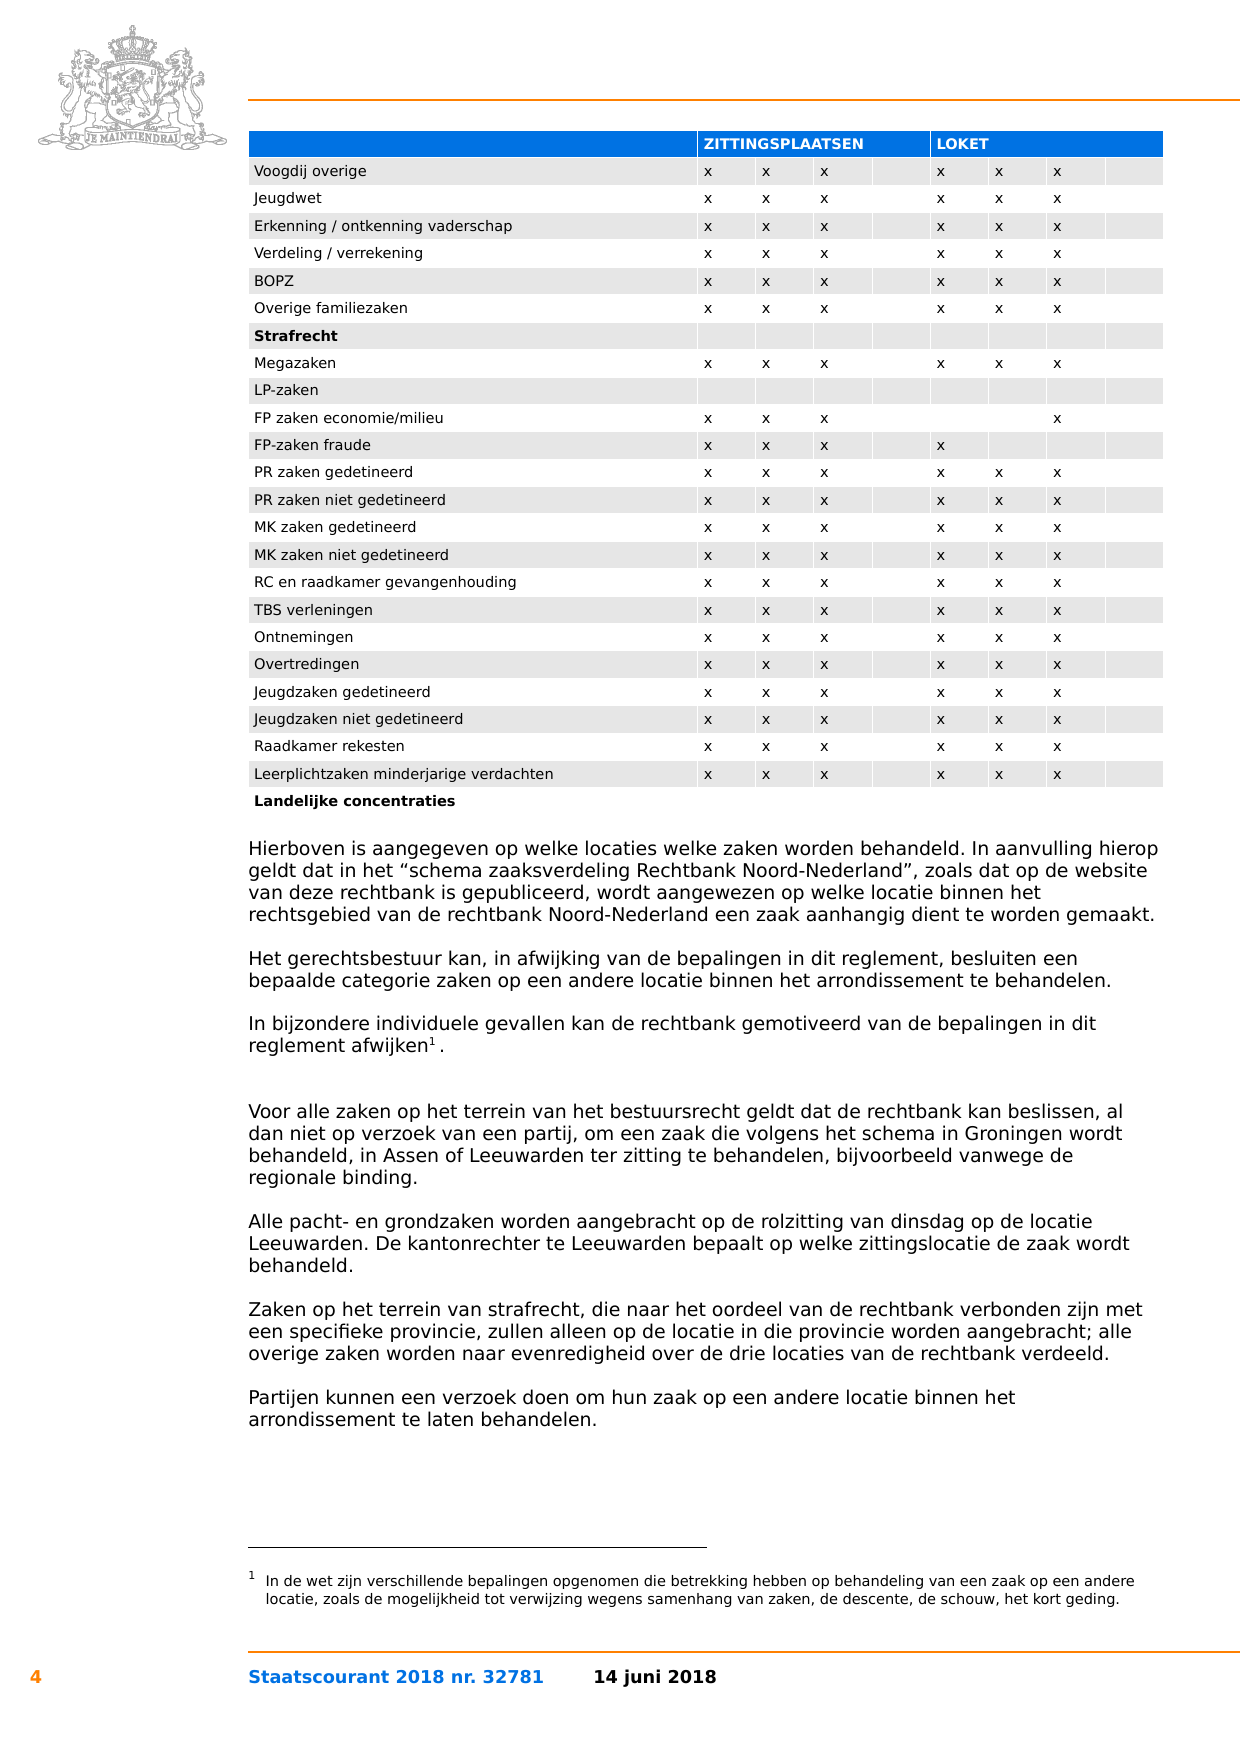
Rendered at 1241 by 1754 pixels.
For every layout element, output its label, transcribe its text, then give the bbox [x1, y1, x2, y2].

table_cell [873, 323, 930, 349]
table_cell [698, 323, 755, 349]
table_cell x [1047, 487, 1105, 513]
table_cell Leerplichtzaken minderjarige verdachten [249, 761, 697, 787]
table_cell x [814, 186, 872, 212]
table_cell x [931, 350, 988, 376]
table_cell [989, 405, 1046, 431]
table_cell [1106, 405, 1163, 431]
table_cell x [931, 706, 988, 733]
table_cell [1106, 597, 1163, 623]
table_cell [873, 651, 930, 678]
table_cell x [814, 515, 872, 541]
table_cell Overtredingen [249, 651, 697, 678]
table_cell x [698, 515, 755, 541]
table_cell x [698, 706, 755, 733]
table_cell x [756, 624, 813, 650]
table_cell x [931, 268, 988, 294]
table_cell x [989, 268, 1046, 294]
table_cell x [1047, 761, 1105, 787]
table_cell x [756, 241, 813, 267]
table_cell x [931, 213, 988, 239]
table_cell [1106, 706, 1163, 733]
table_cell [1047, 432, 1105, 459]
table_cell x [756, 487, 813, 513]
table_cell x [814, 268, 872, 294]
table_cell x [756, 158, 813, 185]
table_cell [873, 761, 930, 787]
table_cell PR zaken niet gedetineerd [249, 487, 697, 513]
table_cell [1106, 569, 1163, 596]
table_cell x [989, 487, 1046, 513]
text Hierboven is aangegeven op welke locaties welke zaken worden behandeld. In aanvulling hierop geldt dat in het “schema zaaksverdeling Rechtbank Noord-Nederland”, zoals dat op de website van deze rechtbank is gepubliceerd, wordt aangewezen op welke locatie binnen het rechtsgebied van de rechtbank Noord-Nederland een zaak aanhangig dient te worden gemaakt. [248, 838, 1163, 926]
table_cell x [698, 487, 755, 513]
table_cell [873, 460, 930, 486]
table_cell x [989, 515, 1046, 541]
table_cell Ontnemingen [249, 624, 697, 650]
table_cell MK zaken gedetineerd [249, 515, 697, 541]
table_cell x [756, 679, 813, 705]
table_cell x [989, 213, 1046, 239]
table_cell x [1047, 734, 1105, 760]
table_cell [1106, 460, 1163, 486]
table_cell Jeugdwet [249, 186, 697, 212]
table_cell FP zaken economie/milieu [249, 405, 697, 431]
table_cell x [1047, 706, 1105, 733]
text Voor alle zaken op het terrein van het bestuursrecht geldt dat de rechtbank kan beslissen, al dan niet op verzoek van een partij, om een zaak die volgens het schema in Groningen wordt behandeld, in Assen of Leeuwarden ter zitting te behandelen, bijvoorbeeld vanwege de regionale binding. [248, 1101, 1163, 1189]
table_cell [873, 706, 930, 733]
table_cell [1106, 323, 1163, 349]
table_cell x [814, 432, 872, 459]
table_cell x [931, 679, 988, 705]
table_cell Landelijke concentraties [249, 789, 697, 815]
table_cell x [698, 158, 755, 185]
table_cell [756, 323, 813, 349]
table_cell LP-zaken [249, 378, 697, 404]
table_cell [873, 405, 930, 431]
table_cell x [814, 624, 872, 650]
table_cell x [989, 761, 1046, 787]
table_cell x [698, 350, 755, 376]
table_cell x [698, 186, 755, 212]
table_cell Overige familiezaken [249, 295, 697, 322]
table_cell [873, 487, 930, 513]
table_cell [873, 295, 930, 322]
table_cell [1106, 241, 1163, 267]
table_cell [814, 378, 872, 404]
table_cell [873, 378, 930, 404]
table_cell [1106, 651, 1163, 678]
table_cell [931, 789, 988, 815]
table_cell x [1047, 651, 1105, 678]
table_cell [1047, 789, 1105, 815]
table_cell x [698, 213, 755, 239]
table_cell x [989, 241, 1046, 267]
table_cell [1106, 761, 1163, 787]
table_cell Verdeling / verrekening [249, 241, 697, 267]
table_cell [873, 679, 930, 705]
table_cell x [1047, 158, 1105, 185]
table_cell x [1047, 405, 1105, 431]
table_cell [1106, 350, 1163, 376]
table_cell x [931, 734, 988, 760]
table_cell [931, 378, 988, 404]
table_cell [1106, 158, 1163, 185]
table_cell BOPZ [249, 268, 697, 294]
table_cell x [1047, 268, 1105, 294]
table_header ZITTINGSPLAATSEN [698, 131, 930, 157]
table_cell x [756, 295, 813, 322]
table_cell x [756, 651, 813, 678]
table_cell x [814, 651, 872, 678]
table_cell [1106, 789, 1163, 815]
table_cell x [698, 432, 755, 459]
table_cell x [989, 186, 1046, 212]
table_cell x [989, 624, 1046, 650]
table_cell x [756, 432, 813, 459]
table_cell [873, 432, 930, 459]
table_cell [698, 789, 755, 815]
table_cell x [931, 295, 988, 322]
table_cell x [698, 624, 755, 650]
table_cell [1106, 734, 1163, 760]
table_cell x [698, 405, 755, 431]
table_cell x [698, 761, 755, 787]
table_cell x [756, 597, 813, 623]
table_cell x [1047, 186, 1105, 212]
table_cell x [931, 761, 988, 787]
table_cell [873, 350, 930, 376]
table_cell x [756, 213, 813, 239]
table_cell x [756, 268, 813, 294]
table_cell x [814, 569, 872, 596]
table_cell [814, 323, 872, 349]
table_cell [1047, 323, 1105, 349]
table_cell [873, 158, 930, 185]
table_cell x [698, 460, 755, 486]
table_cell x [1047, 350, 1105, 376]
table_cell x [756, 761, 813, 787]
table_header [249, 131, 697, 157]
table_cell x [1047, 515, 1105, 541]
table_cell Voogdij overige [249, 158, 697, 185]
table_header LOKET [931, 131, 1163, 157]
table_cell Jeugdzaken niet gedetineerd [249, 706, 697, 733]
table_cell [873, 597, 930, 623]
table_cell [1047, 378, 1105, 404]
table_cell [1106, 432, 1163, 459]
table_cell [873, 186, 930, 212]
table_cell x [1047, 542, 1105, 568]
table_cell Megazaken [249, 350, 697, 376]
table_cell x [698, 542, 755, 568]
table_cell [989, 323, 1046, 349]
table_cell [814, 789, 872, 815]
table_cell Erkenning / ontkenning vaderschap [249, 213, 697, 239]
table_cell x [989, 295, 1046, 322]
table_cell [1106, 679, 1163, 705]
table_cell x [989, 734, 1046, 760]
table_cell [931, 405, 988, 431]
table_cell x [756, 405, 813, 431]
table_cell x [814, 487, 872, 513]
table_cell x [989, 597, 1046, 623]
table_cell [1106, 624, 1163, 650]
table_cell x [931, 487, 988, 513]
table_cell x [814, 597, 872, 623]
table_cell x [1047, 241, 1105, 267]
table_cell [756, 378, 813, 404]
table_cell [1106, 295, 1163, 322]
table_cell [873, 624, 930, 650]
table_cell x [989, 679, 1046, 705]
table_cell x [989, 460, 1046, 486]
table_cell [989, 378, 1046, 404]
table_cell x [989, 706, 1046, 733]
picture [38, 25, 227, 150]
table_cell x [814, 241, 872, 267]
text Alle pacht- en grondzaken worden aangebracht op de rolzitting van dinsdag op de locatie Leeuwarden. De kantonrechter te Leeuwarden bepaalt op welke zittingslocatie de zaak wordt behandeld. [248, 1211, 1163, 1277]
table_cell RC en raadkamer gevangenhouding [249, 569, 697, 596]
table_cell x [1047, 295, 1105, 322]
table_cell x [989, 350, 1046, 376]
table_cell [873, 569, 930, 596]
table_cell x [989, 651, 1046, 678]
table_cell x [1047, 213, 1105, 239]
table_cell [1106, 542, 1163, 568]
table_cell [873, 789, 930, 815]
table_cell [989, 789, 1046, 815]
table_cell x [814, 158, 872, 185]
table_cell x [989, 542, 1046, 568]
table_cell x [756, 569, 813, 596]
table_cell x [814, 734, 872, 760]
table_cell [873, 241, 930, 267]
table_cell x [989, 158, 1046, 185]
text Partijen kunnen een verzoek doen om hun zaak op een andere locatie binnen het arrondissement te laten behandelen. [248, 1387, 1163, 1431]
table_cell x [756, 186, 813, 212]
table_cell [873, 268, 930, 294]
table_cell x [931, 569, 988, 596]
table_cell x [698, 295, 755, 322]
table_cell x [1047, 624, 1105, 650]
table_cell [989, 432, 1046, 459]
table_cell x [814, 295, 872, 322]
table_cell [756, 789, 813, 815]
table_cell x [814, 542, 872, 568]
table_cell [931, 323, 988, 349]
table_cell [1106, 487, 1163, 513]
table_cell x [931, 432, 988, 459]
table_cell x [814, 706, 872, 733]
text In de wet zijn verschillende bepalingen opgenomen die betrekking hebben op behandeling van een zaak op een andere locatie, zoals de mogelijkheid tot verwijzing wegens samenhang van zaken, de descente, de schouw, het kort geding. [248, 1569, 1163, 1608]
table_cell [873, 734, 930, 760]
text In bijzondere individuele gevallen kan de rechtbank gemotiveerd van de bepalingen in dit reglement afwijken. [248, 1013, 1163, 1057]
table_cell [873, 213, 930, 239]
table_cell x [931, 515, 988, 541]
table_cell x [698, 241, 755, 267]
table_cell x [756, 515, 813, 541]
table_cell [873, 542, 930, 568]
table_cell x [814, 679, 872, 705]
table_cell x [756, 734, 813, 760]
table_cell x [1047, 597, 1105, 623]
table_cell x [931, 542, 988, 568]
table_cell x [989, 569, 1046, 596]
table_cell x [756, 706, 813, 733]
table_cell x [931, 624, 988, 650]
table_cell [1106, 186, 1163, 212]
table_cell [698, 378, 755, 404]
table_cell [1106, 515, 1163, 541]
table_cell Strafrecht [249, 323, 697, 349]
table_cell x [931, 186, 988, 212]
table_cell x [814, 761, 872, 787]
table_cell FP-zaken fraude [249, 432, 697, 459]
table_cell Raadkamer rekesten [249, 734, 697, 760]
table_cell x [814, 213, 872, 239]
table_cell x [931, 241, 988, 267]
table_cell x [814, 350, 872, 376]
table_cell x [814, 405, 872, 431]
table_cell [873, 515, 930, 541]
text Het gerechtsbestuur kan, in afwijking van de bepalingen in dit reglement, besluiten een bepaalde categorie zaken op een andere locatie binnen het arrondissement te behandelen. [248, 947, 1163, 991]
table_cell x [931, 597, 988, 623]
table_cell Jeugdzaken gedetineerd [249, 679, 697, 705]
table_cell PR zaken gedetineerd [249, 460, 697, 486]
table_cell x [698, 268, 755, 294]
table_cell x [698, 734, 755, 760]
table_cell x [756, 542, 813, 568]
table_cell [1106, 268, 1163, 294]
table_cell x [756, 460, 813, 486]
table_cell x [698, 679, 755, 705]
table_cell x [931, 651, 988, 678]
table_cell x [1047, 460, 1105, 486]
table_cell x [698, 569, 755, 596]
table_cell x [698, 597, 755, 623]
table_cell TBS verleningen [249, 597, 697, 623]
table_cell [1106, 378, 1163, 404]
table_cell x [931, 158, 988, 185]
table_cell x [814, 460, 872, 486]
table_cell x [1047, 569, 1105, 596]
table_cell x [1047, 679, 1105, 705]
table_cell [1106, 213, 1163, 239]
text Zaken op het terrein van strafrecht, die naar het oordeel van de rechtbank verbonden zijn met een specifieke provincie, zullen alleen op de locatie in die provincie worden aangebracht; alle overige zaken worden naar evenredigheid over de drie locaties van de rechtbank verdeeld. [248, 1299, 1163, 1365]
table_cell MK zaken niet gedetineerd [249, 542, 697, 568]
table_cell x [931, 460, 988, 486]
table_cell x [698, 651, 755, 678]
table_cell x [756, 350, 813, 376]
